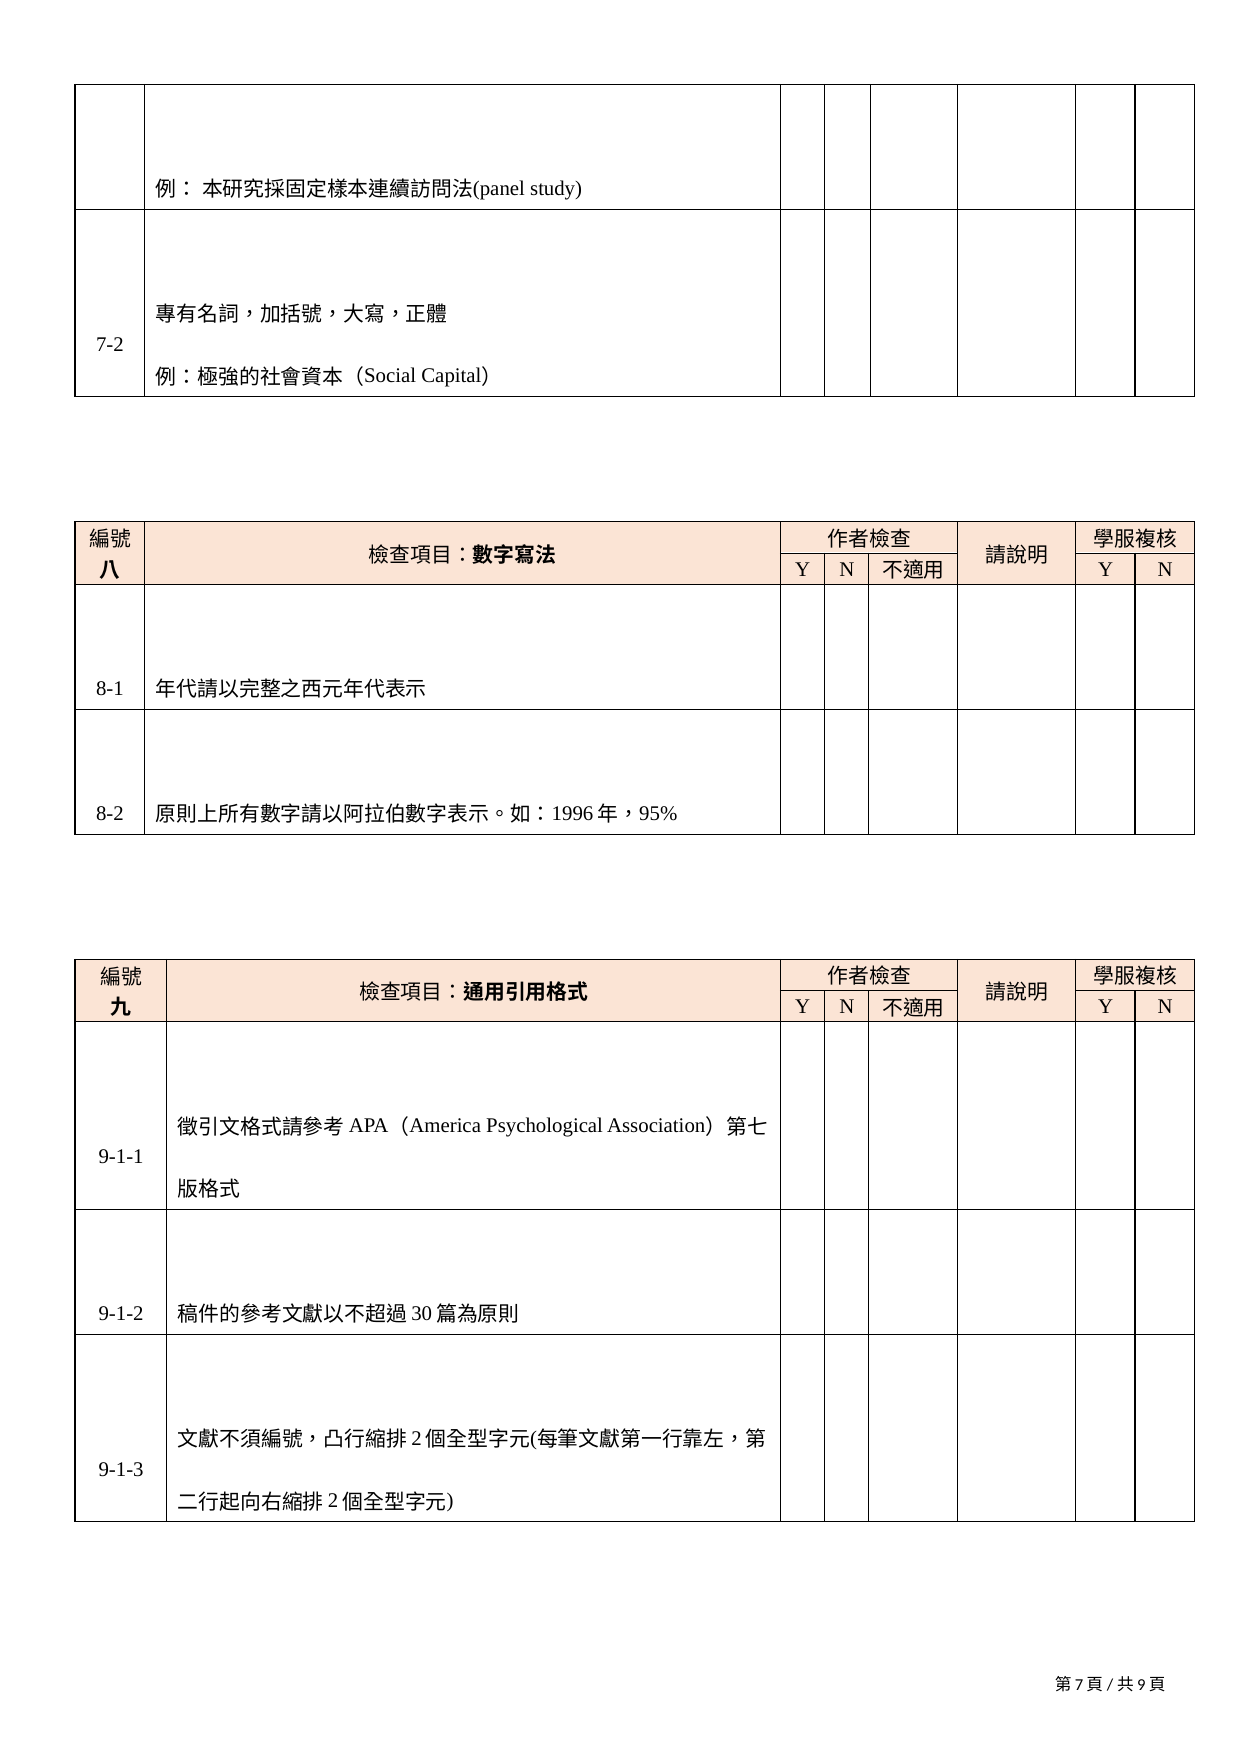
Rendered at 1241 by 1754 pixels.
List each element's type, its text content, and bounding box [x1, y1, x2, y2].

table_cell 9-1-2 [76, 1210, 166, 1334]
table_cell Y [781, 991, 824, 1021]
table_cell [825, 585, 868, 709]
table_cell [1136, 1022, 1194, 1209]
table_header 請說明 [958, 522, 1075, 584]
table_cell [1136, 210, 1194, 396]
table_cell [869, 1335, 957, 1521]
table_cell [1076, 1335, 1134, 1521]
table_cell [1136, 85, 1194, 209]
table_cell [958, 1210, 1075, 1334]
table_cell [781, 1022, 824, 1209]
table_cell [825, 1210, 868, 1334]
table_cell [958, 1335, 1075, 1521]
table_header 檢查項目：數字寫法 [145, 522, 780, 584]
table_cell [958, 710, 1075, 834]
table_cell [781, 1335, 824, 1521]
table_cell [869, 710, 957, 834]
table_cell 稿件的參考文獻以不超過30篇為原則 [167, 1210, 780, 1334]
table_cell [958, 1022, 1075, 1209]
table_header 學服複核 [1076, 960, 1194, 990]
table_cell [825, 1022, 868, 1209]
table_cell [1076, 585, 1134, 709]
table_cell 例： 本研究採固定樣本連續訪問法(panel study) [145, 85, 780, 209]
table_cell N [825, 554, 868, 584]
table_cell Y [1076, 554, 1134, 584]
table_cell [1136, 1335, 1194, 1521]
table_cell [869, 1210, 957, 1334]
table_cell 徵引文格式請參考APA（America Psychological Association）第七版格式 [167, 1022, 780, 1209]
table_cell 7-2 [76, 210, 144, 396]
table_header 請說明 [958, 960, 1075, 1021]
table_cell Y [781, 554, 824, 584]
table_cell [825, 1335, 868, 1521]
table_cell [958, 85, 1075, 209]
table_cell [781, 210, 824, 396]
table_cell N [1136, 991, 1194, 1021]
table_cell [1076, 710, 1134, 834]
table_cell Y [1076, 991, 1134, 1021]
table_cell [781, 85, 824, 209]
table_cell [958, 585, 1075, 709]
table_header 檢查項目：通用引用格式 [167, 960, 780, 1021]
table_cell 8-1 [76, 585, 144, 709]
table_cell [958, 210, 1075, 396]
table_cell [871, 85, 957, 209]
table_cell 文獻不須編號，凸行縮排2個全型字元(每筆文獻第一行靠左，第二行起向右縮排2個全型字元) [167, 1335, 780, 1521]
table_cell 不適用 [869, 554, 957, 584]
table_cell [781, 1210, 824, 1334]
table_header 學服複核 [1076, 522, 1194, 552]
table_cell N [825, 991, 868, 1021]
table_cell [1136, 585, 1194, 709]
table_cell 8-2 [76, 710, 144, 834]
table_cell [825, 210, 870, 396]
table_cell [869, 1022, 957, 1209]
table_header 作者檢查 [781, 960, 957, 990]
table_cell [871, 210, 957, 396]
table_cell [1076, 1210, 1134, 1334]
table_cell [1076, 1022, 1134, 1209]
table_cell 9-1-3 [76, 1335, 166, 1521]
table_cell N [1136, 554, 1194, 584]
table_cell 不適用 [869, 991, 957, 1021]
table_cell 9-1-1 [76, 1022, 166, 1209]
table_header 作者檢查 [781, 522, 957, 552]
table_cell [781, 585, 824, 709]
table_cell [869, 585, 957, 709]
table_cell [1136, 1210, 1194, 1334]
table_header 編號 九 [76, 960, 166, 1021]
table_cell [76, 85, 144, 209]
table_cell 專有名詞，加括號，大寫，正體 例：極強的社會資本（Social Capital） [145, 210, 780, 396]
table_cell 原則上所有數字請以阿拉伯數字表示。如：1996年，95% [145, 710, 780, 834]
table_cell [781, 710, 824, 834]
table_header 編號 八 [76, 522, 144, 584]
table_cell [825, 710, 868, 834]
table_cell [825, 85, 870, 209]
table_cell [1076, 210, 1134, 396]
table_cell [1076, 85, 1134, 209]
table_cell 年代請以完整之西元年代表示 [145, 585, 780, 709]
table_cell [1136, 710, 1194, 834]
